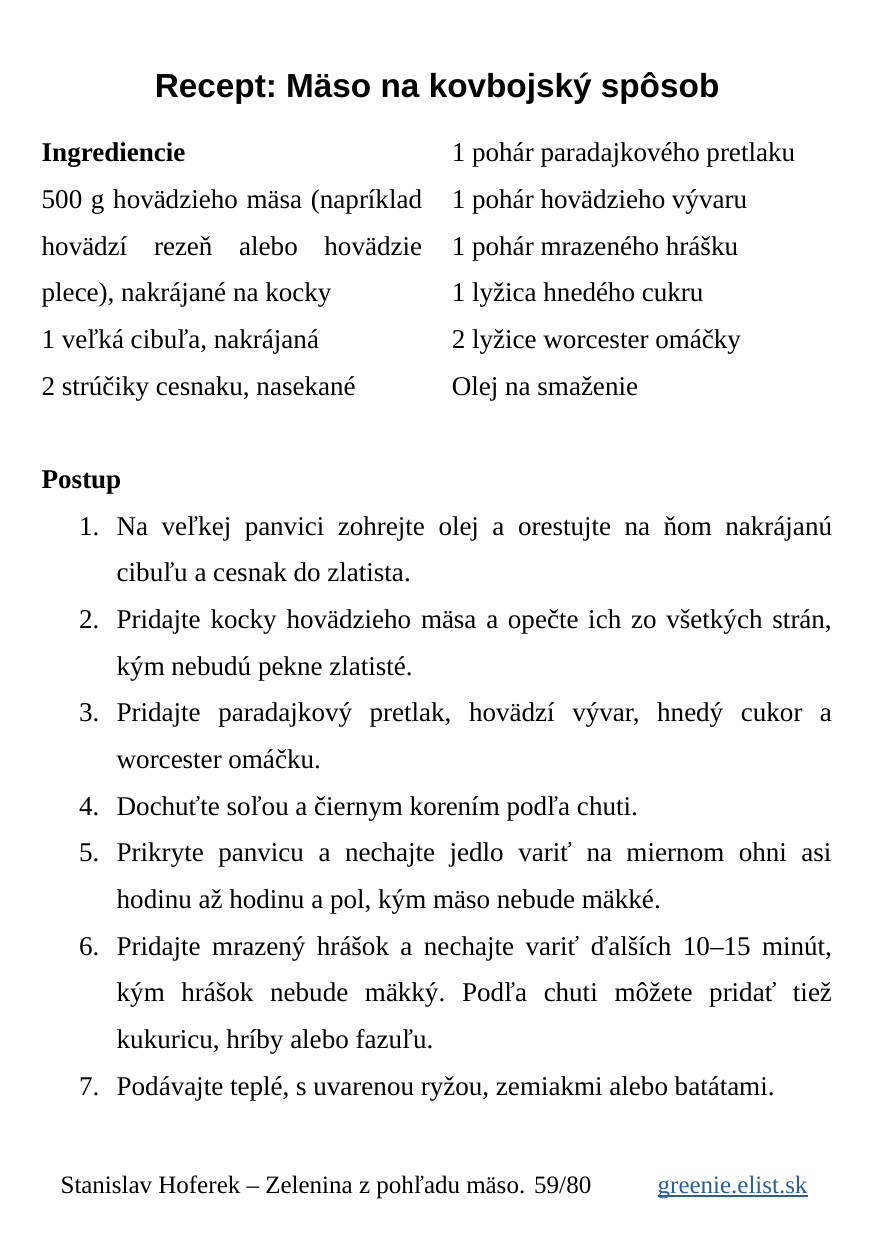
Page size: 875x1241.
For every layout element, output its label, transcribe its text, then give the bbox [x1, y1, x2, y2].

list Pridajte kocky hovädzieho mäsa a opečte ich zo všetkých strán, kým nebudú pekne zlatisté. [79, 603, 833, 681]
text 1 pohár mrazeného hrášku [452, 230, 833, 261]
list Prikryte panvicu a nechajte jedlo variť na miernom ohni asi hodinu až hodinu a pol, kým mäso nebude mäkké. [79, 836, 833, 914]
list Podávajte teplé, s uvarenou ryžou, zemiakmi alebo batátami. [79, 1070, 833, 1101]
text 1 veľká cibuľa, nakrájaná [41, 323, 422, 354]
list Pridajte paradajkový pretlak, hovädzí vývar, hnedý cukor a worcester omáčku. [79, 696, 833, 774]
text 1 pohár hovädzieho vývaru [452, 183, 833, 214]
text 500 g hovädzieho mäsa (napríklad hovädzí rezeň alebo hovädzie plece), nakrájané na kocky [41, 183, 422, 308]
text Olej na smaženie [452, 370, 833, 401]
subtitle Recept: Mäso na kovbojský spôsob [41, 66, 833, 105]
list Pridajte mrazený hrášok a nechajte variť ďalších 10–15 minút, kým hrášok nebude mäkký. Podľa chuti môžete pridať tiež kukuricu, hríby alebo fazuľu. [79, 930, 833, 1054]
text 2 lyžice worcester omáčky [452, 323, 833, 354]
text 1 lyžica hnedého cukru [452, 276, 833, 308]
list Na veľkej panvici zohrejte olej a orestujte na ňom nakrájanú cibuľu a cesnak do zlatista. [79, 510, 833, 588]
list Dochuťte soľou a čiernym korením podľa chuti. [79, 790, 833, 821]
text 2 strúčiky cesnaku, nasekané [41, 370, 422, 401]
text Postup [41, 463, 833, 494]
text Ingrediencie [41, 136, 422, 168]
text 1 pohár paradajkového pretlaku [452, 136, 833, 168]
